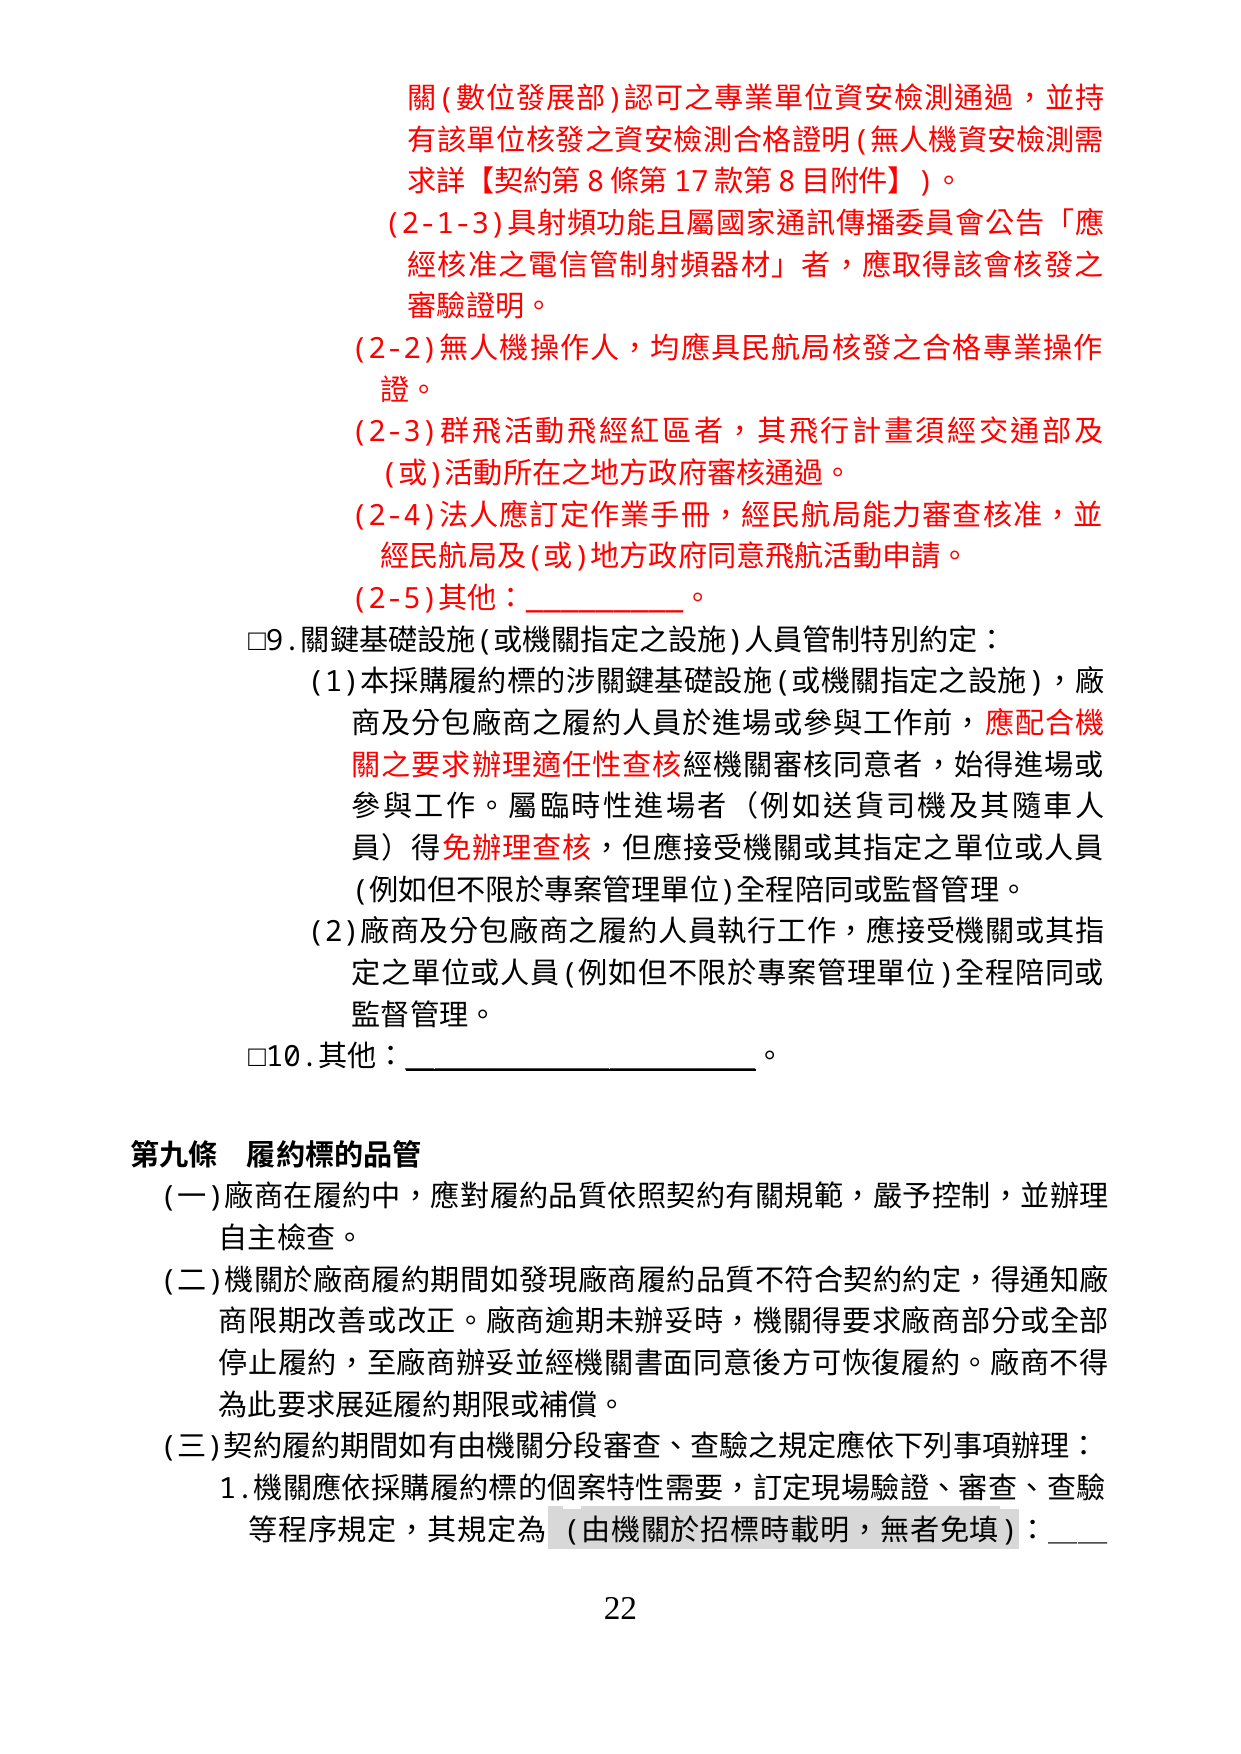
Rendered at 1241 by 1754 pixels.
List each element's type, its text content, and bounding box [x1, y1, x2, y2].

text (2)廠商及分包廠商之履約人員執行工作，應接受機關或其指定之單位或人員(例如但不限於專案管理單位)全程陪同或監督管理。 [307, 908, 1104, 1033]
text 關(數位發展部)認可之專業單位資安檢測通過，並持有該單位核發之資安檢測合格證明(無人機資安檢測需求詳【契約第8條第17款第8目附件】)。 [384, 75, 1104, 200]
text □9.關鍵基礎設施(或機關指定之設施)人員管制特別約定： [248, 617, 1104, 658]
text (2-5)其他：_________。 [351, 575, 1104, 617]
text (2-2)無人機操作人，均應具民航局核發之合格專業操作證。 [351, 325, 1104, 408]
text (2-3)群飛活動飛經紅區者，其飛行計畫須經交通部及(或)活動所在之地方政府審核通過。 [351, 408, 1104, 492]
text □10.其他：＿＿＿＿＿＿＿＿＿＿＿＿。 [248, 1033, 1104, 1075]
text 1.機關應依採購履約標的個案特性需要，訂定現場驗證、審查、查驗等程序規定，其規定為 (由機關於招標時載明，無者免填)：＿＿ [218, 1465, 1108, 1548]
subtitle 第九條 履約標的品管 [130, 1131, 1110, 1173]
text (2-1-3)具射頻功能且屬國家通訊傳播委員會公告「應經核准之電信管制射頻器材」者，應取得該會核發之審驗證明。 [384, 200, 1104, 325]
text (2-4)法人應訂定作業手冊，經民航局能力審查核准，並經民航局及(或)地方政府同意飛航活動申請。 [351, 492, 1104, 575]
text (一)廠商在履約中，應對履約品質依照契約有關規範，嚴予控制，並辦理自主檢查。 [159, 1173, 1110, 1257]
text (三)契約履約期間如有由機關分段審查、查驗之規定應依下列事項辦理： [159, 1423, 1110, 1465]
text (1)本採購履約標的涉關鍵基礎設施(或機關指定之設施)，廠商及分包廠商之履約人員於進場或參與工作前，應配合機關之要求辦理適任性查核經機關審核同意者，始得進場或參與工作。屬臨時性進場者（例如送貨司機及其隨車人員）得免辦理查核，但應接受機關或其指定之單位或人員(例如但不限於專案管理單位)全程陪同或監督管理。 [307, 658, 1104, 908]
text (二)機關於廠商履約期間如發現廠商履約品質不符合契約約定，得通知廠商限期改善或改正。廠商逾期未辦妥時，機關得要求廠商部分或全部停止履約，至廠商辦妥並經機關書面同意後方可恢復履約。廠商不得為此要求展延履約期限或補償。 [159, 1257, 1110, 1423]
